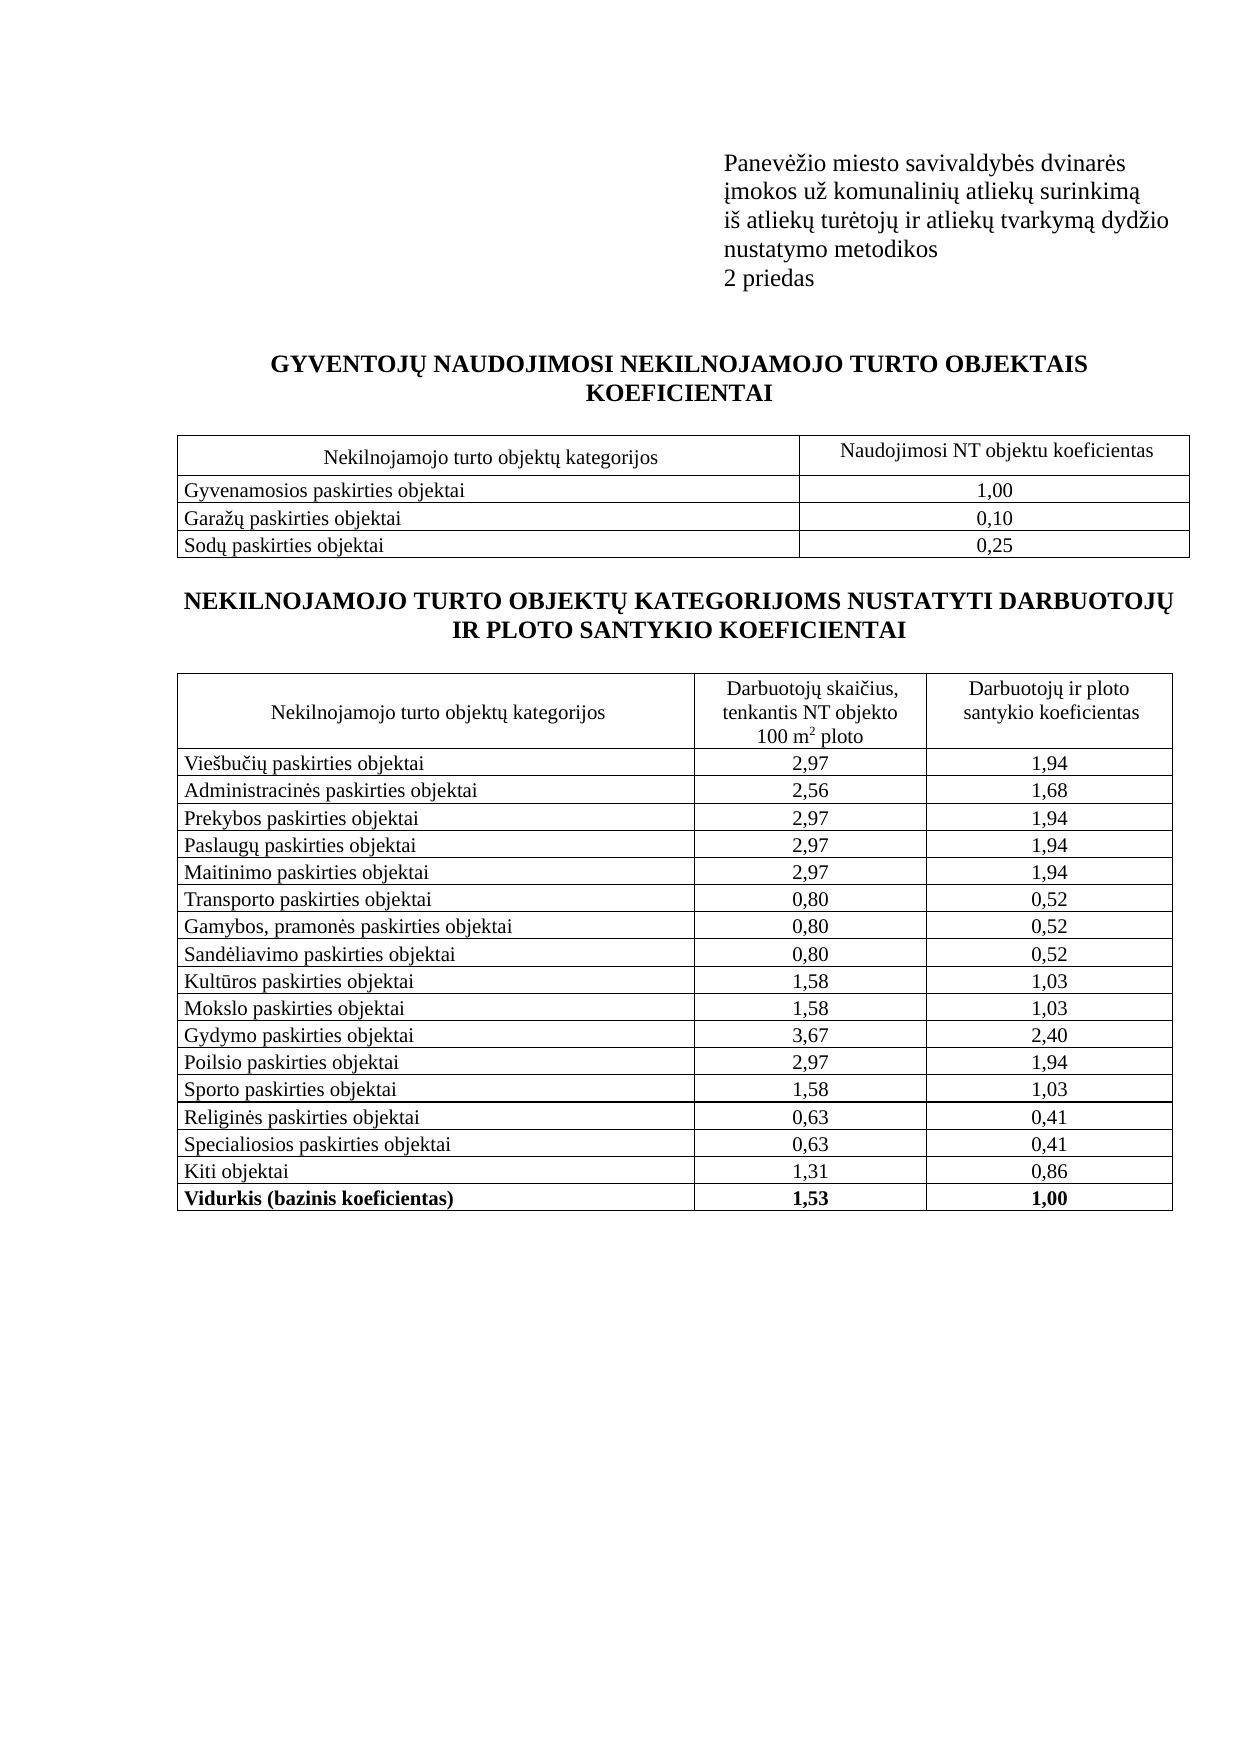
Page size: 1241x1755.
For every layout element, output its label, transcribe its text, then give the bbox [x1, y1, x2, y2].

table_cell 0,80 [695, 912, 926, 938]
table_cell 2,56 [695, 776, 926, 802]
table_cell 2,97 [695, 804, 926, 829]
table_cell 0,10 [800, 503, 1189, 529]
table_cell 0,63 [695, 1130, 926, 1156]
text iš atliekų turėtojų ir atliekų tvarkymą dydžio [723, 205, 1181, 234]
table_cell 2,97 [695, 1048, 926, 1074]
table_cell 1,68 [927, 776, 1172, 802]
table_header Nekilnojamojo turto objektų kategorijos [178, 436, 799, 475]
table_cell Poilsio paskirties objektai [178, 1048, 694, 1074]
table_cell 0,52 [927, 912, 1172, 938]
table_cell 1,94 [927, 831, 1172, 857]
table_cell 1,58 [695, 1075, 926, 1101]
table_cell 1,94 [927, 1048, 1172, 1074]
table_cell 1,03 [927, 994, 1172, 1020]
table_cell 1,00 [800, 476, 1189, 502]
table_cell 1,94 [927, 749, 1172, 775]
table_cell 2,40 [927, 1021, 1172, 1047]
table_cell 0,63 [695, 1103, 926, 1129]
table_cell Paslaugų paskirties objektai [178, 831, 694, 857]
table_cell Sporto paskirties objektai [178, 1075, 694, 1101]
table_cell 2,97 [695, 831, 926, 857]
table_cell 1,94 [927, 804, 1172, 829]
table_cell Gydymo paskirties objektai [178, 1021, 694, 1047]
table_cell Sandėliavimo paskirties objektai [178, 939, 694, 966]
table_cell 0,25 [800, 531, 1189, 557]
table_cell 1,58 [695, 994, 926, 1020]
table_cell Viešbučių paskirties objektai [178, 749, 694, 775]
table_cell Kiti objektai [178, 1157, 694, 1183]
table_header Darbuotojų skaičius, tenkantis NT objekto 100 m2 ploto [695, 674, 926, 748]
table_cell Gamybos, pramonės paskirties objektai [178, 912, 694, 938]
table_cell 0,41 [927, 1103, 1172, 1129]
table_cell 1,31 [695, 1157, 926, 1183]
table_cell 0,52 [927, 939, 1172, 966]
table_cell Mokslo paskirties objektai [178, 994, 694, 1020]
table_cell Garažų paskirties objektai [178, 503, 799, 529]
table_cell Religinės paskirties objektai [178, 1103, 694, 1129]
table_cell Transporto paskirties objektai [178, 885, 694, 911]
table_cell 0,86 [927, 1157, 1172, 1183]
table_header Darbuotojų ir ploto santykio koeficientas [927, 674, 1172, 748]
table_cell 1,03 [927, 1075, 1172, 1101]
table_cell Kultūros paskirties objektai [178, 967, 694, 993]
table_cell 1,94 [927, 858, 1172, 884]
text nustatymo metodikos [723, 234, 1181, 263]
text įmokos už komunalinių atliekų surinkimą [177, 176, 1181, 205]
table_cell 2,97 [695, 749, 926, 775]
table_cell Administracinės paskirties objektai [178, 776, 694, 802]
table_cell 3,67 [695, 1021, 926, 1047]
text 2 priedas [177, 263, 1181, 291]
table_cell Vidurkis (bazinis koeficientas) [178, 1184, 694, 1210]
table_cell Prekybos paskirties objektai [178, 804, 694, 829]
table_cell Maitinimo paskirties objektai [178, 858, 694, 884]
table_cell 1,03 [927, 967, 1172, 993]
table_cell 0,80 [695, 939, 926, 966]
table_cell Gyvenamosios paskirties objektai [178, 476, 799, 502]
table_cell 1,53 [695, 1184, 926, 1210]
text NEKILNOJAMOJO TURTO OBJEKTŲ KATEGORIJOMS NUSTATYTI DARBUOTOJŲ IR PLOTO SANTYKIO KOEFICIENTAI [177, 586, 1181, 644]
text Panevėžio miesto savivaldybės dvinarės [177, 148, 1181, 176]
table_header Naudojimosi NT objektu koeficientas [800, 436, 1189, 475]
table_cell 1,58 [695, 967, 926, 993]
table_cell 2,97 [695, 858, 926, 884]
table_header Nekilnojamojo turto objektų kategorijos [178, 674, 694, 748]
table_cell Sodų paskirties objektai [178, 531, 799, 557]
table_cell Specialiosios paskirties objektai [178, 1130, 694, 1156]
table_cell 1,00 [927, 1184, 1172, 1210]
table_cell 0,80 [695, 885, 926, 911]
text GYVENTOJŲ NAUDOJIMOSI NEKILNOJAMOJO TURTO OBJEKTAIS KOEFICIENTAI [177, 349, 1181, 406]
table_cell 0,52 [927, 885, 1172, 911]
table_cell 0,41 [927, 1130, 1172, 1156]
